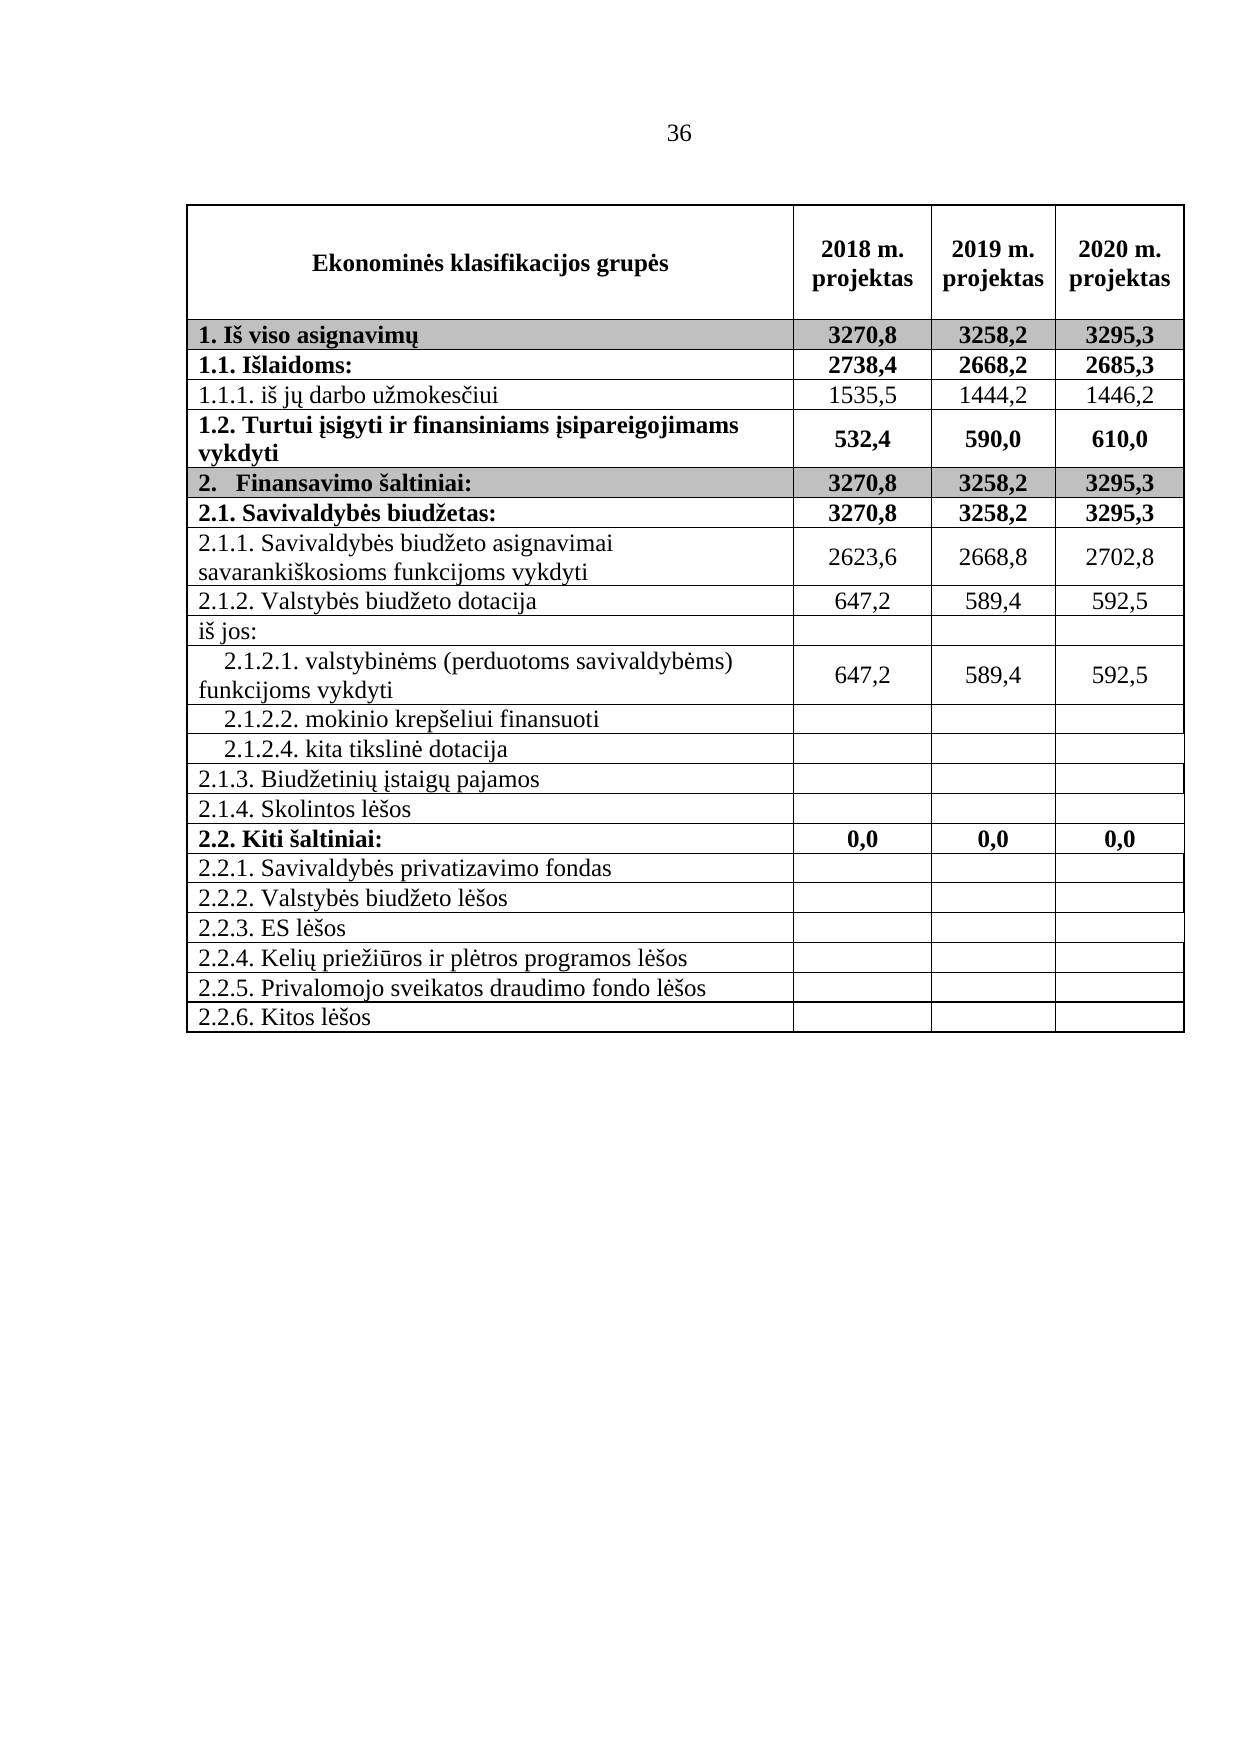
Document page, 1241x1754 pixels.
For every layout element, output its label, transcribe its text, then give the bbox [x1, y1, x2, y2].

table_cell [932, 913, 1055, 942]
table_cell 2.2.4. Kelių priežiūros ir plėtros programos lėšos [188, 943, 793, 972]
table_cell 2.2.1. Savivaldybės privatizavimo fondas [188, 854, 793, 882]
table_cell [794, 943, 931, 972]
table_cell [794, 764, 931, 793]
table_cell [1056, 794, 1184, 823]
table_cell [1056, 734, 1184, 763]
table_cell [932, 794, 1055, 823]
table_cell [1056, 705, 1183, 733]
table_cell [932, 1003, 1055, 1031]
table_cell 2.1.2.4. kita tikslinė dotacija [188, 734, 793, 763]
table_cell 3270,8 [794, 498, 931, 527]
table_cell 2.1.3. Biudžetinių įstaigų pajamos [188, 764, 793, 793]
table_cell 2.1.1. Savivaldybės biudžeto asignavimai savarankiškosioms funkcijoms vykdyti [188, 528, 793, 585]
table_cell [1056, 616, 1183, 645]
table_cell 3258,2 [932, 498, 1055, 527]
table_cell 3258,2 [932, 468, 1055, 497]
table_cell [1056, 973, 1183, 1001]
table_cell [1056, 943, 1183, 972]
table_cell 1.1. Išlaidoms: [188, 350, 793, 379]
table_header 2018 m. projektas [794, 206, 931, 319]
table_cell 3258,2 [932, 320, 1055, 349]
table_cell 0,0 [1056, 824, 1184, 852]
table_cell [794, 883, 931, 912]
table_cell 3295,3 [1056, 498, 1183, 527]
table_header 2020 m. projektas [1056, 206, 1183, 319]
table_cell [794, 616, 931, 645]
table_cell [1056, 883, 1183, 912]
table_cell 1. Iš viso asignavimų [188, 320, 793, 349]
table_cell [932, 616, 1055, 645]
table_cell [1056, 854, 1183, 882]
table_cell 2.1.2.2. mokinio krepšeliui finansuoti [188, 705, 793, 733]
table_cell 2685,3 [1056, 350, 1183, 379]
table_cell [932, 854, 1055, 882]
table_cell 1535,5 [794, 380, 931, 409]
table_cell 610,0 [1056, 410, 1183, 467]
table_cell 2.2.2. Valstybės biudžeto lėšos [188, 883, 793, 912]
table_header 2019 m. projektas [932, 206, 1055, 319]
table_cell [1056, 764, 1183, 793]
table_cell 3270,8 [794, 320, 931, 349]
table_cell [932, 943, 1055, 972]
table_cell 3270,8 [794, 468, 931, 497]
table_cell 2702,8 [1056, 528, 1183, 585]
table_cell 2623,6 [794, 528, 931, 585]
table_cell [794, 973, 931, 1001]
table_cell iš jos: [188, 616, 793, 645]
table_cell [932, 764, 1055, 793]
table_cell 2668,2 [932, 350, 1055, 379]
table_cell 2.2.5. Privalomojo sveikatos draudimo fondo lėšos [188, 973, 793, 1001]
table_cell [932, 705, 1055, 733]
table_cell 532,4 [794, 410, 931, 467]
table_cell 647,2 [794, 646, 931, 703]
table_cell [794, 794, 931, 823]
table_cell 3295,3 [1056, 468, 1183, 497]
table_cell 2668,8 [932, 528, 1055, 585]
table_cell 0,0 [932, 824, 1055, 852]
table_cell 590,0 [932, 410, 1055, 467]
table_cell [932, 734, 1055, 763]
table_cell 0,0 [794, 824, 931, 852]
table_cell 2.2. Kiti šaltiniai: [188, 824, 793, 852]
table_cell 2.1.2.1. valstybinėms (perduotoms savivaldybėms) funkcijoms vykdyti [188, 646, 793, 703]
table_cell 2. Finansavimo šaltiniai: [188, 468, 793, 497]
table_cell 592,5 [1056, 646, 1183, 703]
table_cell [932, 883, 1055, 912]
table_cell 1444,2 [932, 380, 1055, 409]
table_cell 592,5 [1056, 586, 1183, 615]
table_cell [1056, 1003, 1183, 1031]
table_cell 2.1.2. Valstybės biudžeto dotacija [188, 586, 793, 615]
table_cell [1056, 913, 1184, 942]
table_cell 3295,3 [1056, 320, 1183, 349]
table_cell 1.2. Turtui įsigyti ir finansiniams įsipareigojimams vykdyti [188, 410, 793, 467]
table_cell 2.1. Savivaldybės biudžetas: [188, 498, 793, 527]
table_cell 647,2 [794, 586, 931, 615]
table_cell [932, 973, 1055, 1001]
table_cell [794, 705, 931, 733]
table_header Ekonominės klasifikacijos grupės [188, 206, 793, 319]
table_cell 589,4 [932, 646, 1055, 703]
table_cell 589,4 [932, 586, 1055, 615]
table_cell 2738,4 [794, 350, 931, 379]
table_cell [794, 1003, 931, 1031]
table_cell 2.2.6. Kitos lėšos [188, 1003, 793, 1031]
table_cell 1446,2 [1056, 380, 1183, 409]
table_cell 2.2.3. ES lėšos [188, 913, 793, 942]
table_cell 1.1.1. iš jų darbo užmokesčiui [188, 380, 793, 409]
table_cell [794, 734, 931, 763]
table_cell 2.1.4. Skolintos lėšos [188, 794, 793, 823]
table_cell [794, 854, 931, 882]
table_cell [794, 913, 931, 942]
